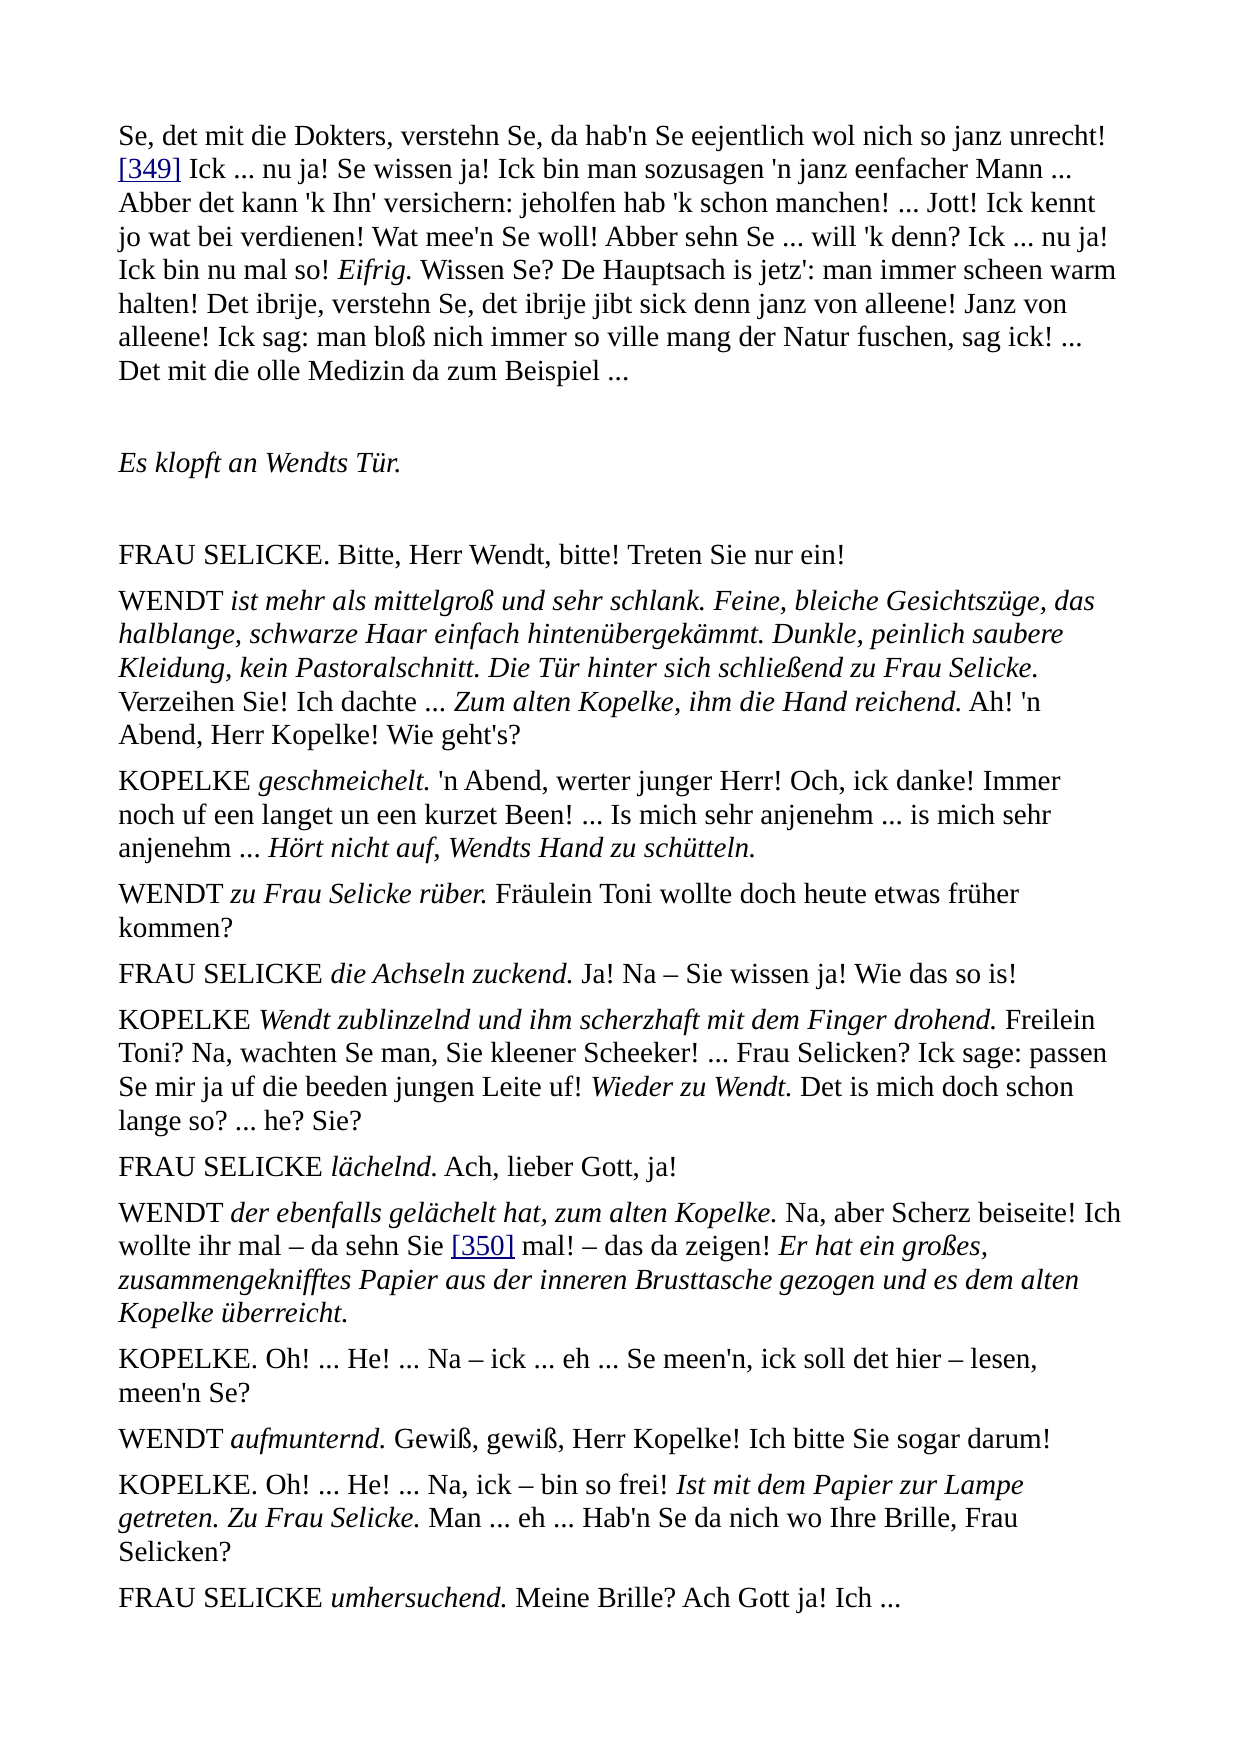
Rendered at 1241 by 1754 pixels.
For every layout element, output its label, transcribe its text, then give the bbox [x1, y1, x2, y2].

text KOPELKE Wendt zublinzelnd und ihm scherzhaft mit dem Finger drohend. Freilein Toni? Na, wachten Se man, Sie kleener Scheeker! ... Frau Selicken? Ick sage: passen Se mir ja uf die beeden jungen Leite uf! Wieder zu Wendt. Det is mich doch schon lange so? ... he? Sie? [118, 1002, 1122, 1136]
text WENDT der ebenfalls gelächelt hat, zum alten Kopelke. Na, aber Scherz beiseite! Ich wollte ihr mal – da sehn Sie [350] mal! – das da zeigen! Er hat ein großes, zusammengeknifftes Papier aus der inneren Brusttasche gezogen und es dem alten Kopelke überreicht. [118, 1195, 1122, 1329]
text FRAU SELICKE die Achseln zuckend. Ja! Na – Sie wissen ja! Wie das so is! [118, 956, 1122, 989]
text KOPELKE. Oh! ... He! ... Na – ick ... eh ... Se meen'n, ick soll det hier – lesen, meen'n Se? [118, 1341, 1122, 1408]
text WENDT zu Frau Selicke rüber. Fräulein Toni wollte doch heute etwas früher kommen? [118, 876, 1122, 943]
text FRAU SELICKE umhersuchend. Meine Brille? Ach Gott ja! Ich ... [118, 1580, 1122, 1614]
text FRAU SELICKE. Bitte, Herr Wendt, bitte! Treten Sie nur ein! [118, 537, 1122, 571]
text FRAU SELICKE lächelnd. Ach, lieber Gott, ja! [118, 1149, 1122, 1182]
text Se, det mit die Dokters, verstehn Se, da hab'n Se eejentlich wol nich so janz unrecht! [349] Ick ... nu ja! Se wissen ja! Ick bin man sozusagen 'n janz eenfacher Mann ... Abber det kann 'k Ihn' versichern: jeholfen hab 'k schon manchen! ... Jott! Ick kennt jo wat bei verdienen! Wat mee'n Se woll! Abber sehn Se ... will 'k denn? Ick ... nu ja! Ick bin nu mal so! Eifrig. Wissen Se? De Hauptsach is jetz': man immer scheen warm halten! Det ibrije, verstehn Se, det ibrije jibt sick denn janz von alleene! Janz von alleene! Ick sag: man bloß nich immer so ville mang der Natur fuschen, sag ick! ... Det mit die olle Medizin da zum Beispiel ... [118, 118, 1122, 386]
text WENDT ist mehr als mittelgroß und sehr schlank. Feine, bleiche Gesichtszüge, das halblange, schwarze Haar einfach hintenübergekämmt. Dunkle, peinlich saubere Kleidung, kein Pastoralschnitt. Die Tür hinter sich schließend zu Frau Selicke. Verzeihen Sie! Ich dachte ... Zum alten Kopelke, ihm die Hand reichend. Ah! 'n Abend, Herr Kopelke! Wie geht's? [118, 583, 1122, 751]
text WENDT aufmunternd. Gewiß, gewiß, Herr Kopelke! Ich bitte Sie sogar darum! [118, 1421, 1122, 1454]
text KOPELKE. Oh! ... He! ... Na, ick – bin so frei! Ist mit dem Papier zur Lampe getreten. Zu Frau Selicke. Man ... eh ... Hab'n Se da nich wo Ihre Brille, Frau Selicken? [118, 1467, 1122, 1568]
text KOPELKE geschmeichelt. 'n Abend, werter junger Herr! Och, ick danke! Immer noch uf een langet un een kurzet Been! ... Is mich sehr anjenehm ... is mich sehr anjenehm ... Hört nicht auf, Wendts Hand zu schütteln. [118, 763, 1122, 864]
text Es klopft an Wendts Tür. [118, 445, 1122, 478]
